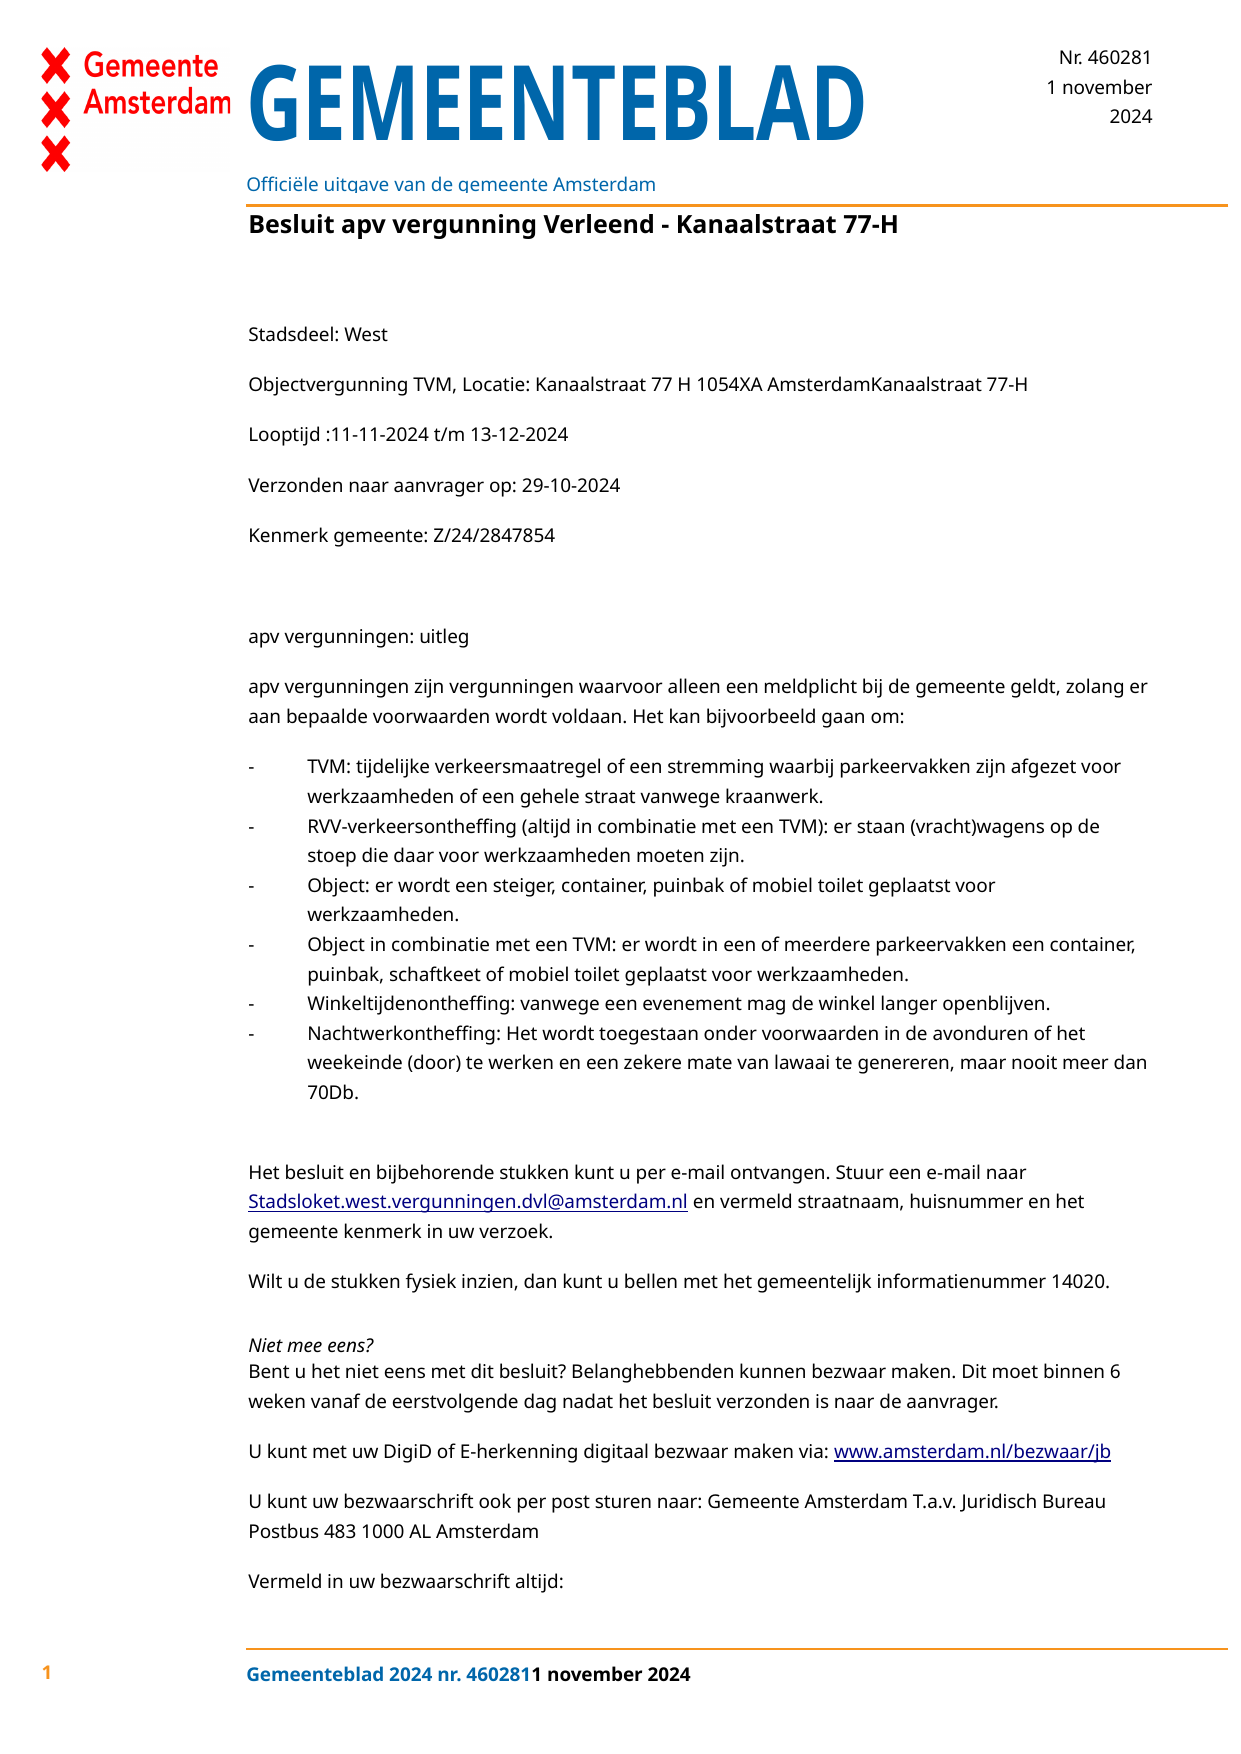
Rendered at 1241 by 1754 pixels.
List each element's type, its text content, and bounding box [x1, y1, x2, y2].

text Het besluit en bijbehorende stukken kunt u per e-mail ontvangen. Stuur een e-mail naar Stadsloket.west.vergunningen.dvl@amsterdam.nl en vermeld straatnaam, huisnummer en het gemeente kenmerk in uw verzoek. [248, 1159, 1152, 1244]
text Bent u het niet eens met dit besluit? Belanghebbenden kunnen bezwaar maken. Dit moet binnen 6 weken vanaf de eerstvolgende dag nadat het besluit verzonden is naar de aanvrager. [248, 1358, 1152, 1414]
list Nachtwerkontheffing: Het wordt toegestaan onder voorwaarden in de avonduren of het weekeinde (door) te werken en een zekere mate van lawaai te genereren, maar nooit meer dan 70Db. [248, 1020, 1152, 1105]
text Besluit apv vergunning Verleend - Kanaalstraat 77-H [248, 207, 1152, 241]
text Looptijd :11-11-2024 t/m 13-12-2024 [248, 422, 1152, 447]
text Vermeld in uw bezwaarschrift altijd: [248, 1569, 1152, 1594]
list Object in combinatie met een TVM: er wordt in een of meerdere parkeervakken een container, puinbak, schaftkeet of mobiel toilet geplaatst voor werkzaamheden. [248, 931, 1152, 986]
text apv vergunningen zijn vergunningen waarvoor alleen een meldplicht bij de gemeente geldt, zolang er aan bepaalde voorwaarden wordt voldaan. Het kan bijvoorbeeld gaan om: [248, 674, 1152, 729]
text Kenmerk gemeente: Z/24/2847854 [248, 522, 1152, 548]
text Stadsdeel: West [248, 321, 1152, 346]
list RVV-verkeersontheffing (altijd in combinatie met een TVM): er staan (vracht)wagens op de stoep die daar voor werkzaamheden moeten zijn. [248, 813, 1152, 868]
text U kunt uw bezwaarschrift ook per post sturen naar: Gemeente Amsterdam T.a.v. Juridisch Bureau Postbus 483 1000 AL Amsterdam [248, 1489, 1152, 1544]
text apv vergunningen: uitleg [248, 623, 1152, 649]
list Object: er wordt een steiger, container, puinbak of mobiel toilet geplaatst voor werkzaamheden. [248, 872, 1152, 927]
text Objectvergunning TVM, Locatie: Kanaalstraat 77 H 1054XA AmsterdamKanaalstraat 77-H [248, 371, 1152, 397]
text Verzonden naar aanvrager op: 29-10-2024 [248, 472, 1152, 498]
list TVM: tijdelijke verkeersmaatregel of een stremming waarbij parkeervakken zijn afgezet voor werkzaamheden of een gehele straat vanwege kraanwerk. [248, 754, 1152, 809]
text U kunt met uw DigiD of E-herkenning digitaal bezwaar maken via: www.amsterdam.nl/bezwaar/jb [248, 1438, 1152, 1464]
picture [41, 47, 231, 172]
text Wilt u de stukken fysiek inzien, dan kunt u bellen met het gemeentelijk informatienummer 14020. [248, 1269, 1152, 1294]
text Niet mee eens? [248, 1333, 1152, 1358]
list Winkeltijdenontheffing: vanwege een evenement mag de winkel langer openblijven. [248, 990, 1152, 1016]
